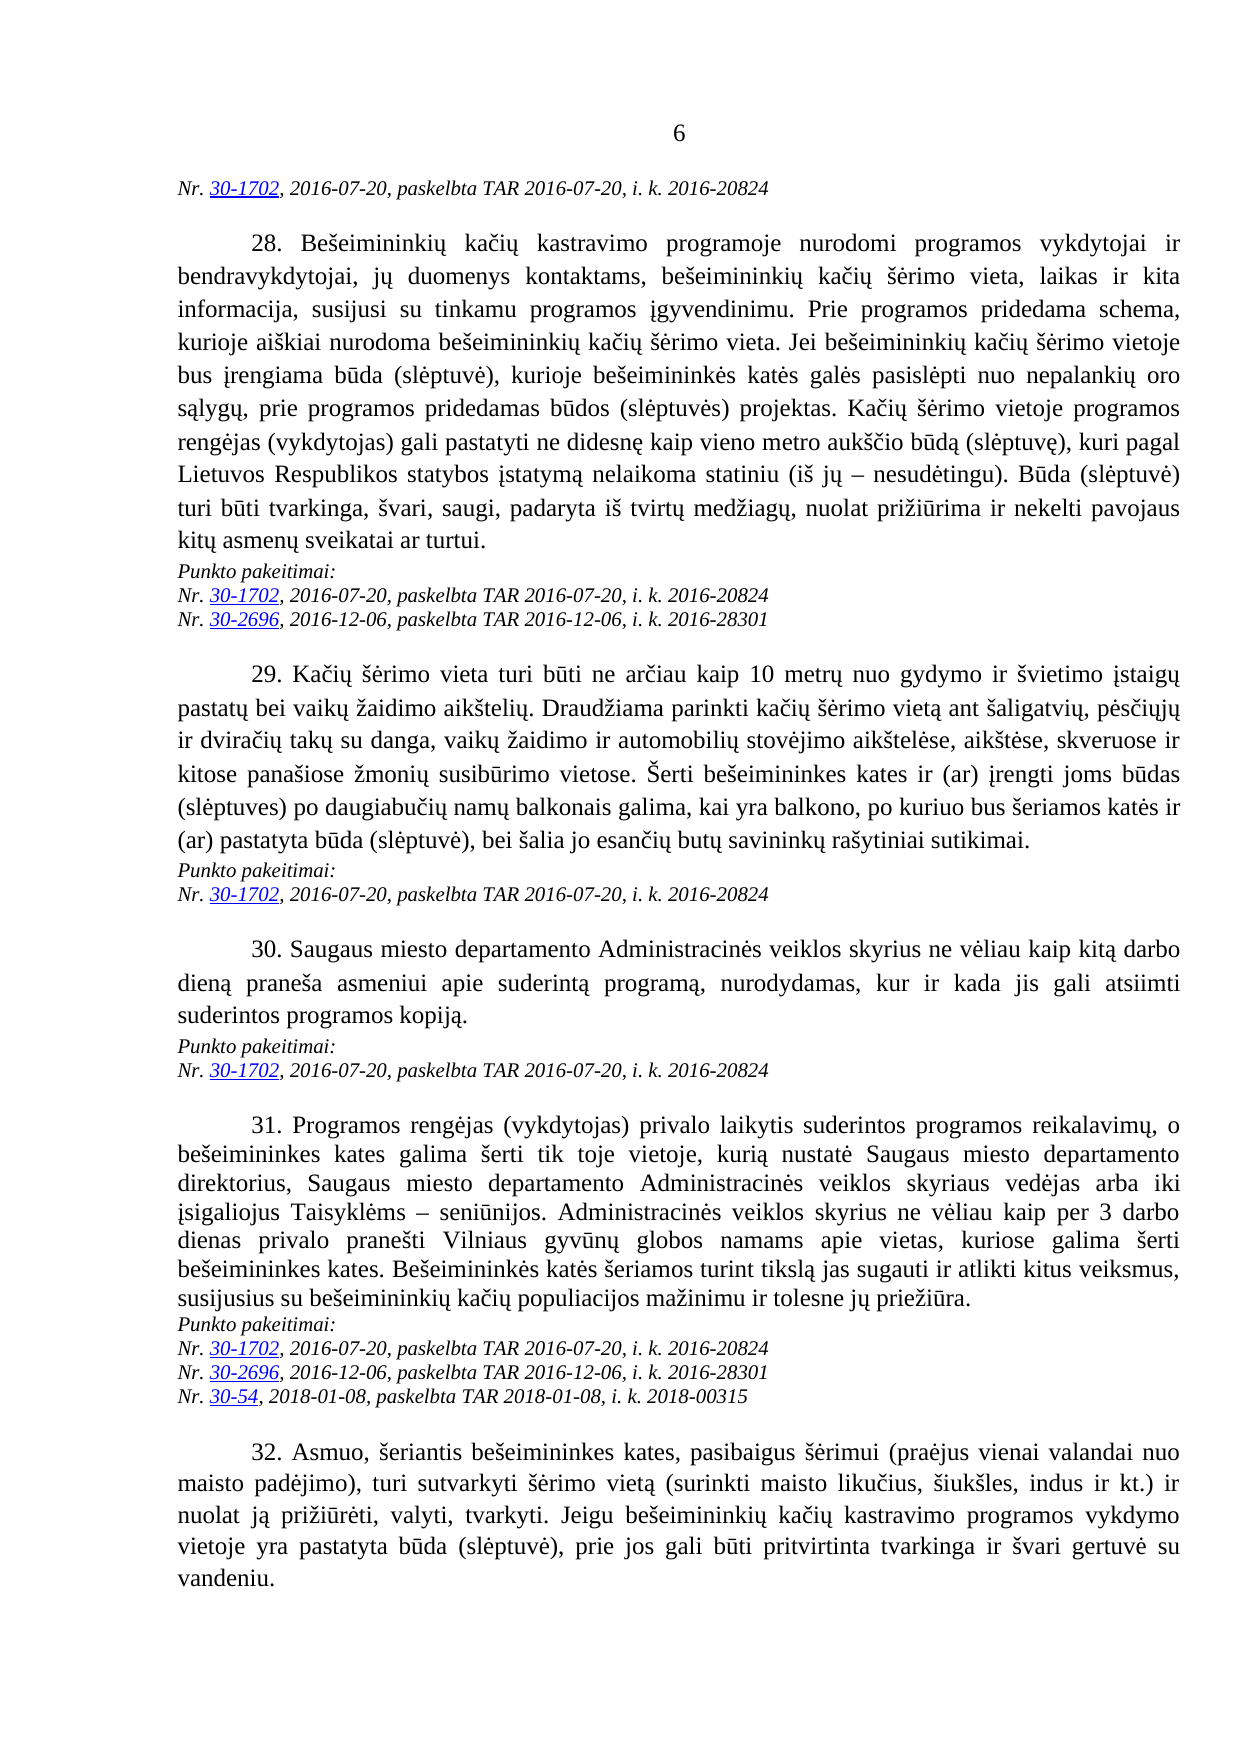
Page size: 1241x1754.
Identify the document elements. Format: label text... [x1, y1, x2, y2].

text 31. Programos rengėjas (vykdytojas) privalo laikytis suderintos programos reikalavimų, o bešeimininkes kates galima šerti tik toje vietoje, kurią nustatė Saugaus miesto departamento direktorius, Saugaus miesto departamento Administracinės veiklos skyriaus vedėjas arba iki įsigaliojus Taisyklėms – seniūnijos. Administracinės veiklos skyrius ne vėliau kaip per 3 darbo dienas privalo pranešti Vilniaus gyvūnų globos namams apie vietas, kuriose galima šerti bešeimininkes kates. Bešeimininkės katės šeriamos turint tikslą jas sugauti ir atlikti kitus veiksmus, susijusius su bešeimininkių kačių populiacijos mažinimu ir tolesne jų priežiūra. [177, 1111, 1181, 1312]
text Nr. 30-1702, 2016-07-20, paskelbta TAR 2016-07-20, i. k. 2016-20824 [177, 1336, 1181, 1360]
text 29. Kačių šėrimo vieta turi būti ne arčiau kaip 10 metrų nuo gydymo ir švietimo įstaigų pastatų bei vaikų žaidimo aikštelių. Draudžiama parinkti kačių šėrimo vietą ant šaligatvių, pėsčiųjų ir dviračių takų su danga, vaikų žaidimo ir automobilių stovėjimo aikštelėse, aikštėse, skveruose ir kitose panašiose žmonių susibūrimo vietose. Šerti bešeimininkes kates ir (ar) įrengti joms būdas (slėptuves) po daugiabučių namų balkonais galima, kai yra balkono, po kuriuo bus šeriamos katės ir (ar) pastatyta būda (slėptuvė), bei šalia jo esančių butų savininkų rašytiniai sutikimai. [177, 659, 1181, 853]
text Nr. 30-1702, 2016-07-20, paskelbta TAR 2016-07-20, i. k. 2016-20824 [177, 882, 1181, 906]
text Punkto pakeitimai: [177, 1034, 1181, 1058]
text Punkto pakeitimai: [177, 559, 1181, 583]
text Nr. 30-2696, 2016-12-06, paskelbta TAR 2016-12-06, i. k. 2016-28301 [177, 1360, 1181, 1384]
text Nr. 30-2696, 2016-12-06, paskelbta TAR 2016-12-06, i. k. 2016-28301 [177, 607, 1181, 631]
text Nr. 30-54, 2018-01-08, paskelbta TAR 2018-01-08, i. k. 2018-00315 [177, 1384, 1181, 1408]
text 28. Bešeimininkių kačių kastravimo programoje nurodomi programos vykdytojai ir bendravykdytojai, jų duomenys kontaktams, bešeimininkių kačių šėrimo vieta, laikas ir kita informacija, susijusi su tinkamu programos įgyvendinimu. Prie programos pridedama schema, kurioje aiškiai nurodoma bešeimininkių kačių šėrimo vieta. Jei bešeimininkių kačių šėrimo vietoje bus įrengiama būda (slėptuvė), kurioje bešeimininkės katės galės pasislėpti nuo nepalankių oro sąlygų, prie programos pridedamas būdos (slėptuvės) projektas. Kačių šėrimo vietoje programos rengėjas (vykdytojas) gali pastatyti ne didesnę kaip vieno metro aukščio būdą (slėptuvę), kuri pagal Lietuvos Respublikos statybos įstatymą nelaikoma statiniu (iš jų – nesudėtingu). Būda (slėptuvė) turi būti tvarkinga, švari, saugi, padaryta iš tvirtų medžiagų, nuolat prižiūrima ir nekelti pavojaus kitų asmenų sveikatai ar turtui. [177, 228, 1181, 554]
text Nr. 30-1702, 2016-07-20, paskelbta TAR 2016-07-20, i. k. 2016-20824 [177, 583, 1181, 607]
text Punkto pakeitimai: [177, 858, 1181, 882]
text 30. Saugaus miesto departamento Administracinės veiklos skyrius ne vėliau kaip kitą darbo dieną praneša asmeniui apie suderintą programą, nurodydamas, kur ir kada jis gali atsiimti suderintos programos kopiją. [177, 934, 1181, 1029]
text Nr. 30-1702, 2016-07-20, paskelbta TAR 2016-07-20, i. k. 2016-20824 [177, 1058, 1181, 1082]
text 32. Asmuo, šeriantis bešeimininkes kates, pasibaigus šėrimui (praėjus vienai valandai nuo maisto padėjimo), turi sutvarkyti šėrimo vietą (surinkti maisto likučius, šiukšles, indus ir kt.) ir nuolat ją prižiūrėti, valyti, tvarkyti. Jeigu bešeimininkių kačių kastravimo programos vykdymo vietoje yra pastatyta būda (slėptuvė), prie jos gali būti pritvirtinta tvarkinga ir švari gertuvė su vandeniu. [177, 1437, 1181, 1592]
text Nr. 30-1702, 2016-07-20, paskelbta TAR 2016-07-20, i. k. 2016-20824 [177, 176, 1181, 200]
text Punkto pakeitimai: [177, 1312, 1181, 1336]
